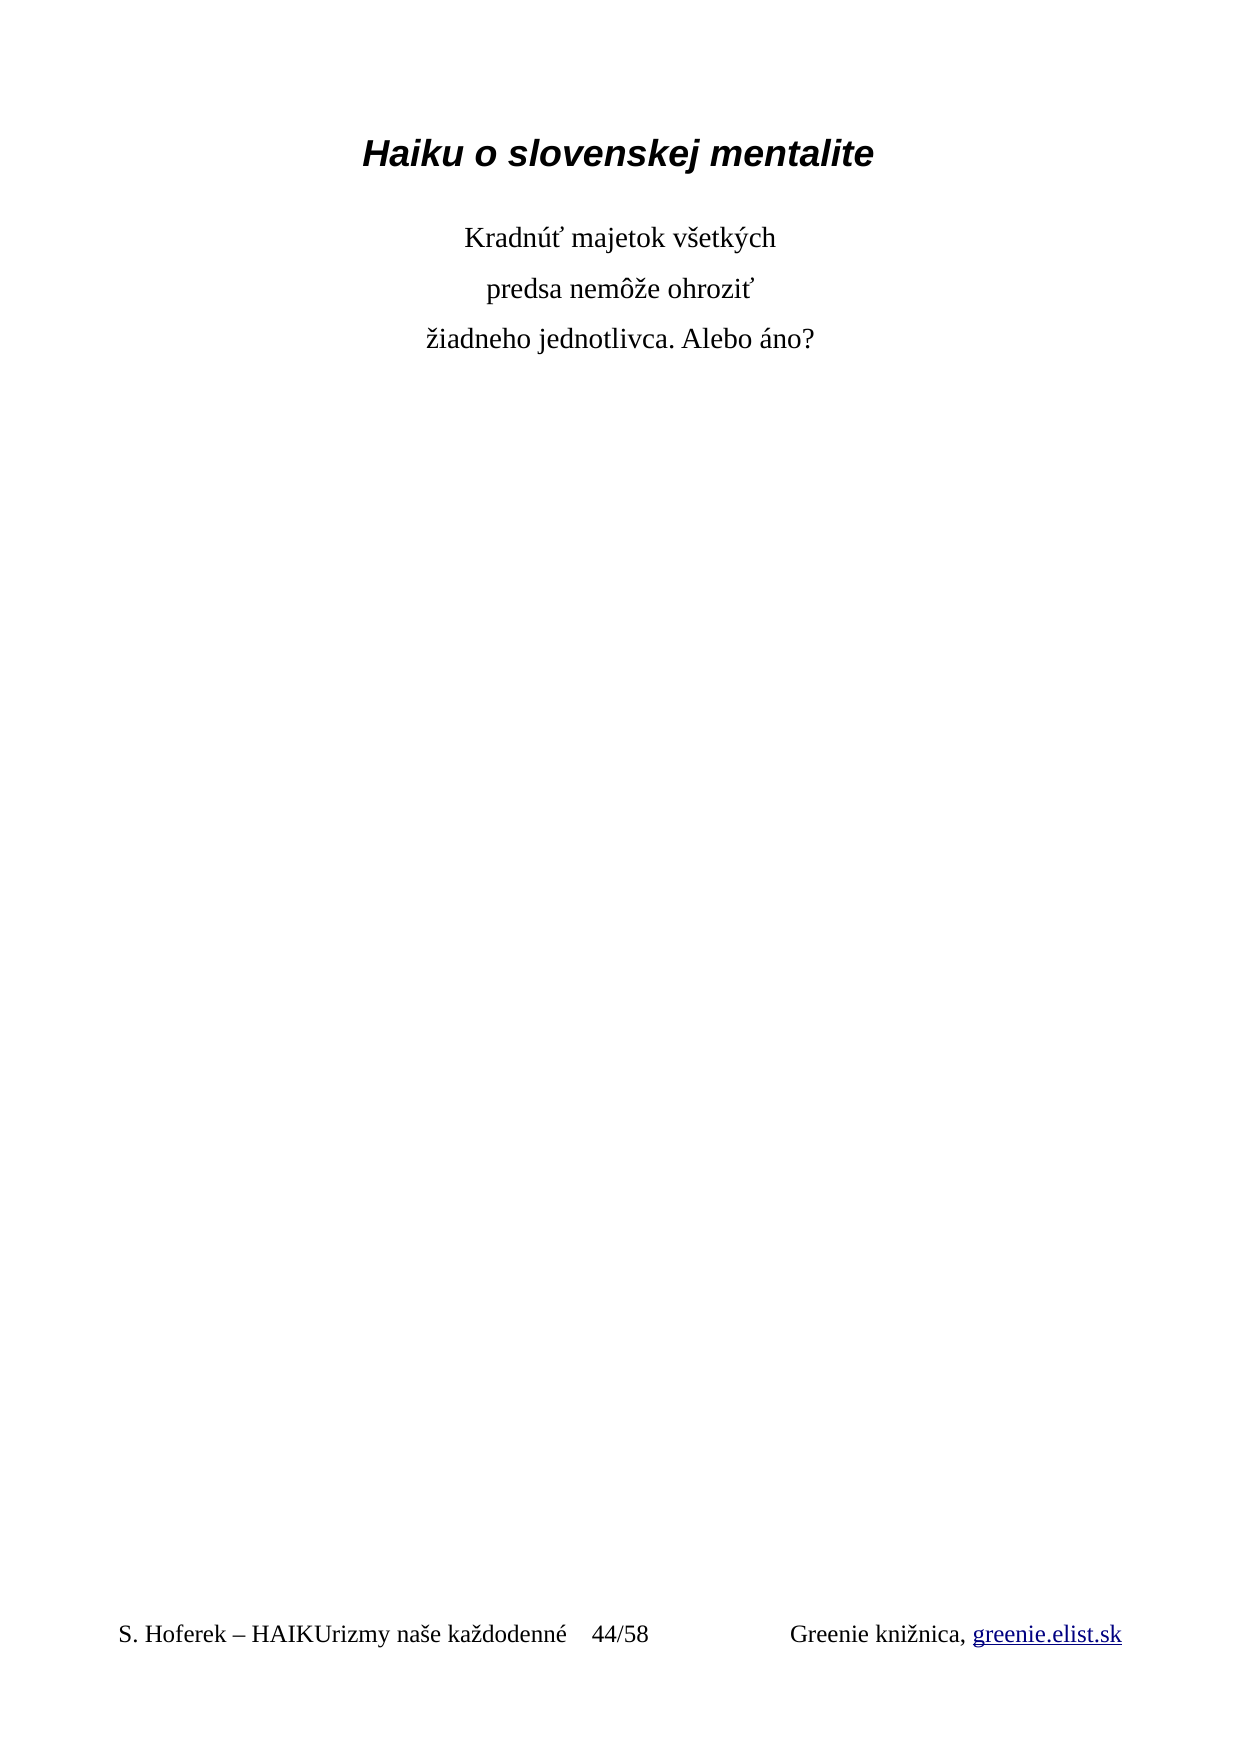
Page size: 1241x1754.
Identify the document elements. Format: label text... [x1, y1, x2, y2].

text Kradnúť majetok všetkých predsa nemôže ohroziť žiadneho jednotlivca. Alebo áno? [106, 221, 1134, 355]
subtitle Haiku o slovenskej mentalite [106, 131, 1134, 174]
